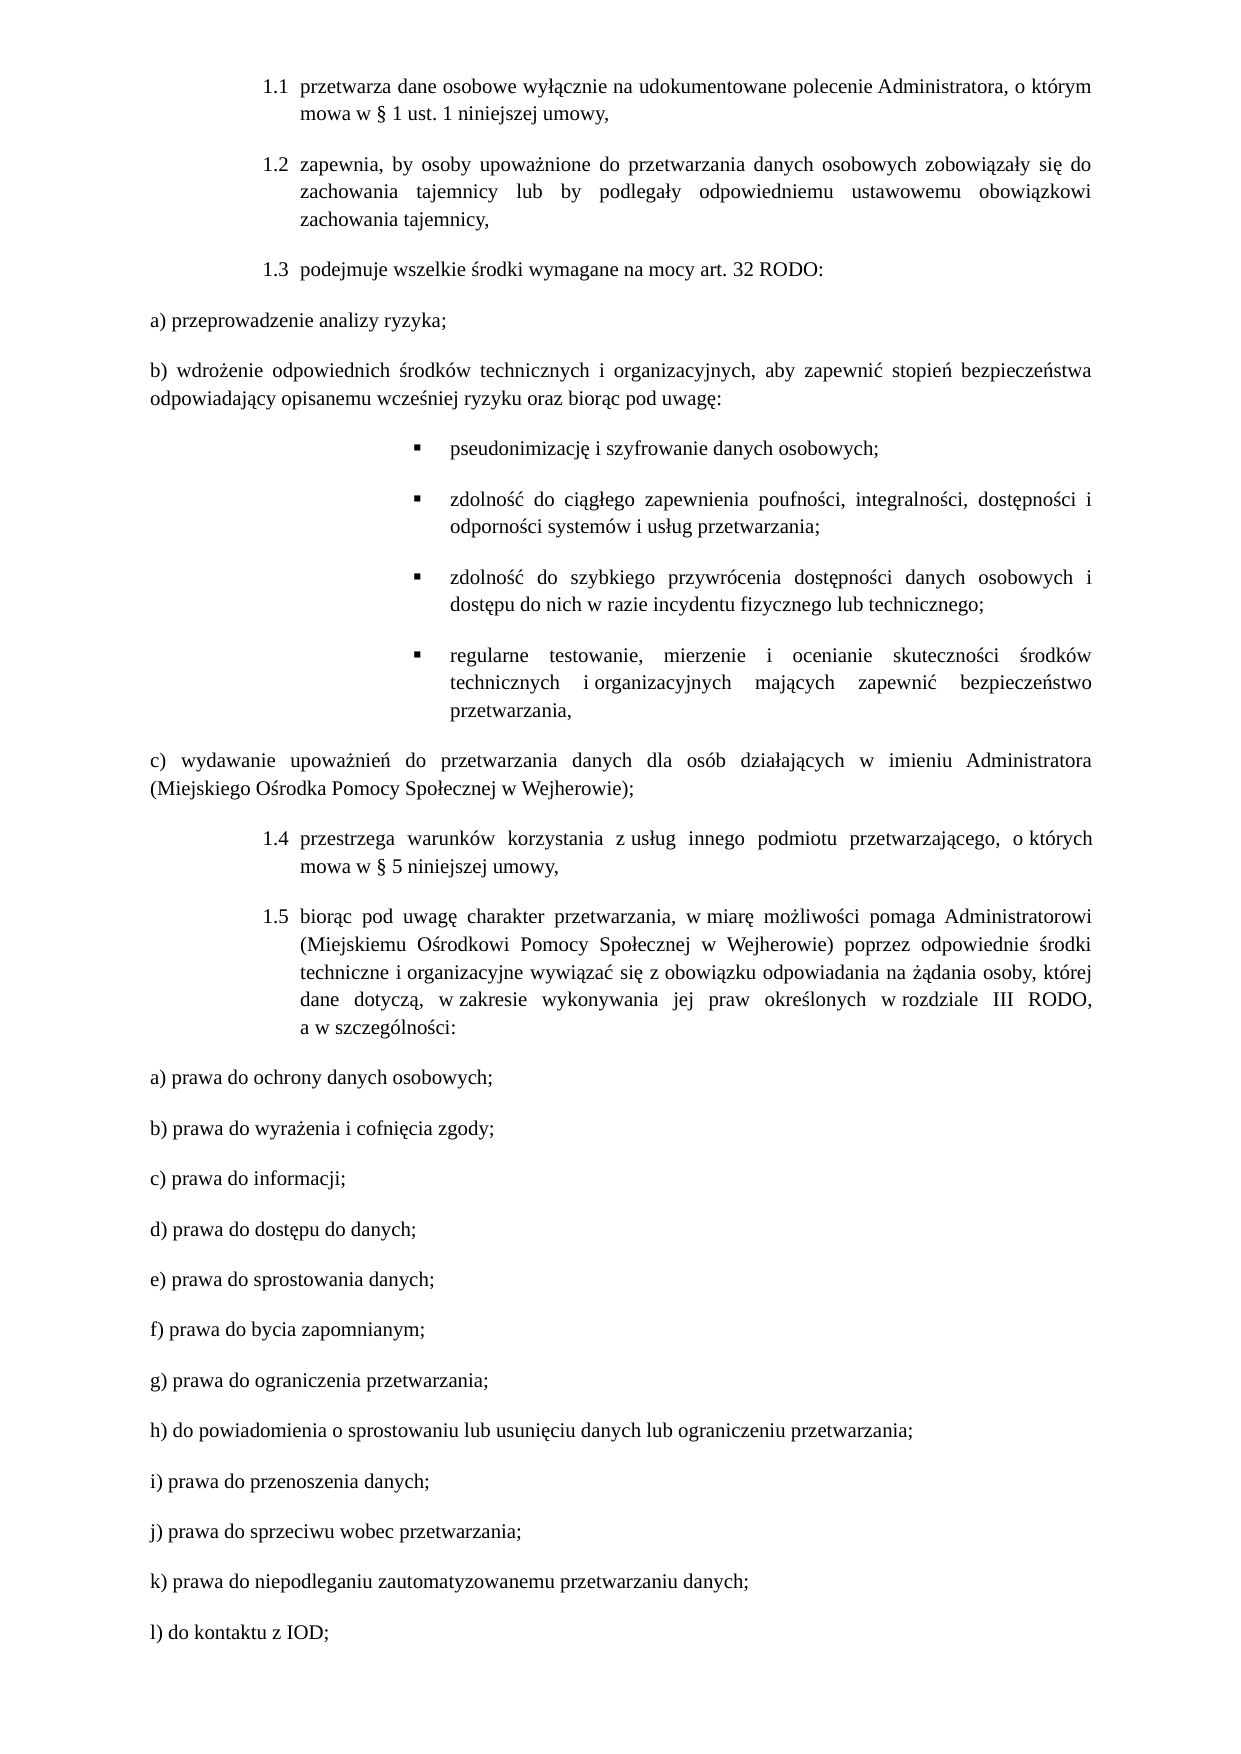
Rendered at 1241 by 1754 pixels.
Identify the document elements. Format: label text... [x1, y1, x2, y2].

text d) prawa do dostępu do danych; [150, 1216, 1092, 1241]
list przetwarza dane osobowe wyłącznie na udokumentowane polecenie Administratora, o którym mowa w § 1 ust. 1 niniejszej umowy, [262, 74, 1092, 125]
list podejmuje wszelkie środki wymagane na mocy art. 32 RODO: [262, 257, 1092, 281]
text c) prawa do informacji; [150, 1166, 1092, 1190]
text b) prawa do wyrażenia i cofnięcia zgody; [150, 1116, 1092, 1140]
list biorąc pod uwagę charakter przetwarzania, w miarę możliwości pomaga Administratorowi (Miejskiemu Ośrodkowi Pomocy Społecznej w Wejherowie) poprzez odpowiednie środki techniczne i organizacyjne wywiązać się z obowiązku odpowiadania na żądania osoby, której dane dotyczą, w zakresie wykonywania jej praw określonych w rozdziale III RODO, a w szczególności: [262, 904, 1092, 1039]
text l) do kontaktu z IOD; [150, 1620, 1092, 1644]
list zdolność do ciągłego zapewnienia poufności, integralności, dostępności i odporności systemów i usług przetwarzania; [412, 487, 1092, 538]
text f) prawa do bycia zapomnianym; [150, 1317, 1092, 1341]
list regularne testowanie, mierzenie i ocenianie skuteczności środków technicznych i organizacyjnych mających zapewnić bezpieczeństwo przetwarzania, [412, 643, 1092, 722]
list przestrzega warunków korzystania z usług innego podmiotu przetwarzającego, o których mowa w § 5 niniejszej umowy, [262, 826, 1092, 878]
text h) do powiadomienia o sprostowaniu lub usunięciu danych lub ograniczeniu przetwarzania; [150, 1418, 1092, 1442]
text b) wdrożenie odpowiednich środków technicznych i organizacyjnych, aby zapewnić stopień bezpieczeństwa odpowiadający opisanemu wcześniej ryzyku oraz biorąc pod uwagę: [150, 358, 1092, 410]
text e) prawa do sprostowania danych; [150, 1267, 1092, 1291]
text g) prawa do ograniczenia przetwarzania; [150, 1368, 1092, 1392]
text k) prawa do niepodleganiu zautomatyzowanemu przetwarzaniu danych; [150, 1569, 1092, 1593]
text a) prawa do ochrony danych osobowych; [150, 1065, 1092, 1089]
text a) przeprowadzenie analizy ryzyka; [150, 308, 1092, 332]
list zapewnia, by osoby upoważnione do przetwarzania danych osobowych zobowiązały się do zachowania tajemnicy lub by podlegały odpowiedniemu ustawowemu obowiązkowi zachowania tajemnicy, [262, 152, 1092, 231]
text i) prawa do przenoszenia danych; [150, 1468, 1092, 1493]
list zdolność do szybkiego przywrócenia dostępności danych osobowych i dostępu do nich w razie incydentu fizycznego lub technicznego; [412, 565, 1092, 616]
text c) wydawanie upoważnień do przetwarzania danych dla osób działających w imieniu Administratora (Miejskiego Ośrodka Pomocy Społecznej w Wejherowie); [150, 748, 1092, 800]
list pseudonimizację i szyfrowanie danych osobowych; [412, 436, 1092, 460]
text j) prawa do sprzeciwu wobec przetwarzania; [150, 1519, 1092, 1543]
